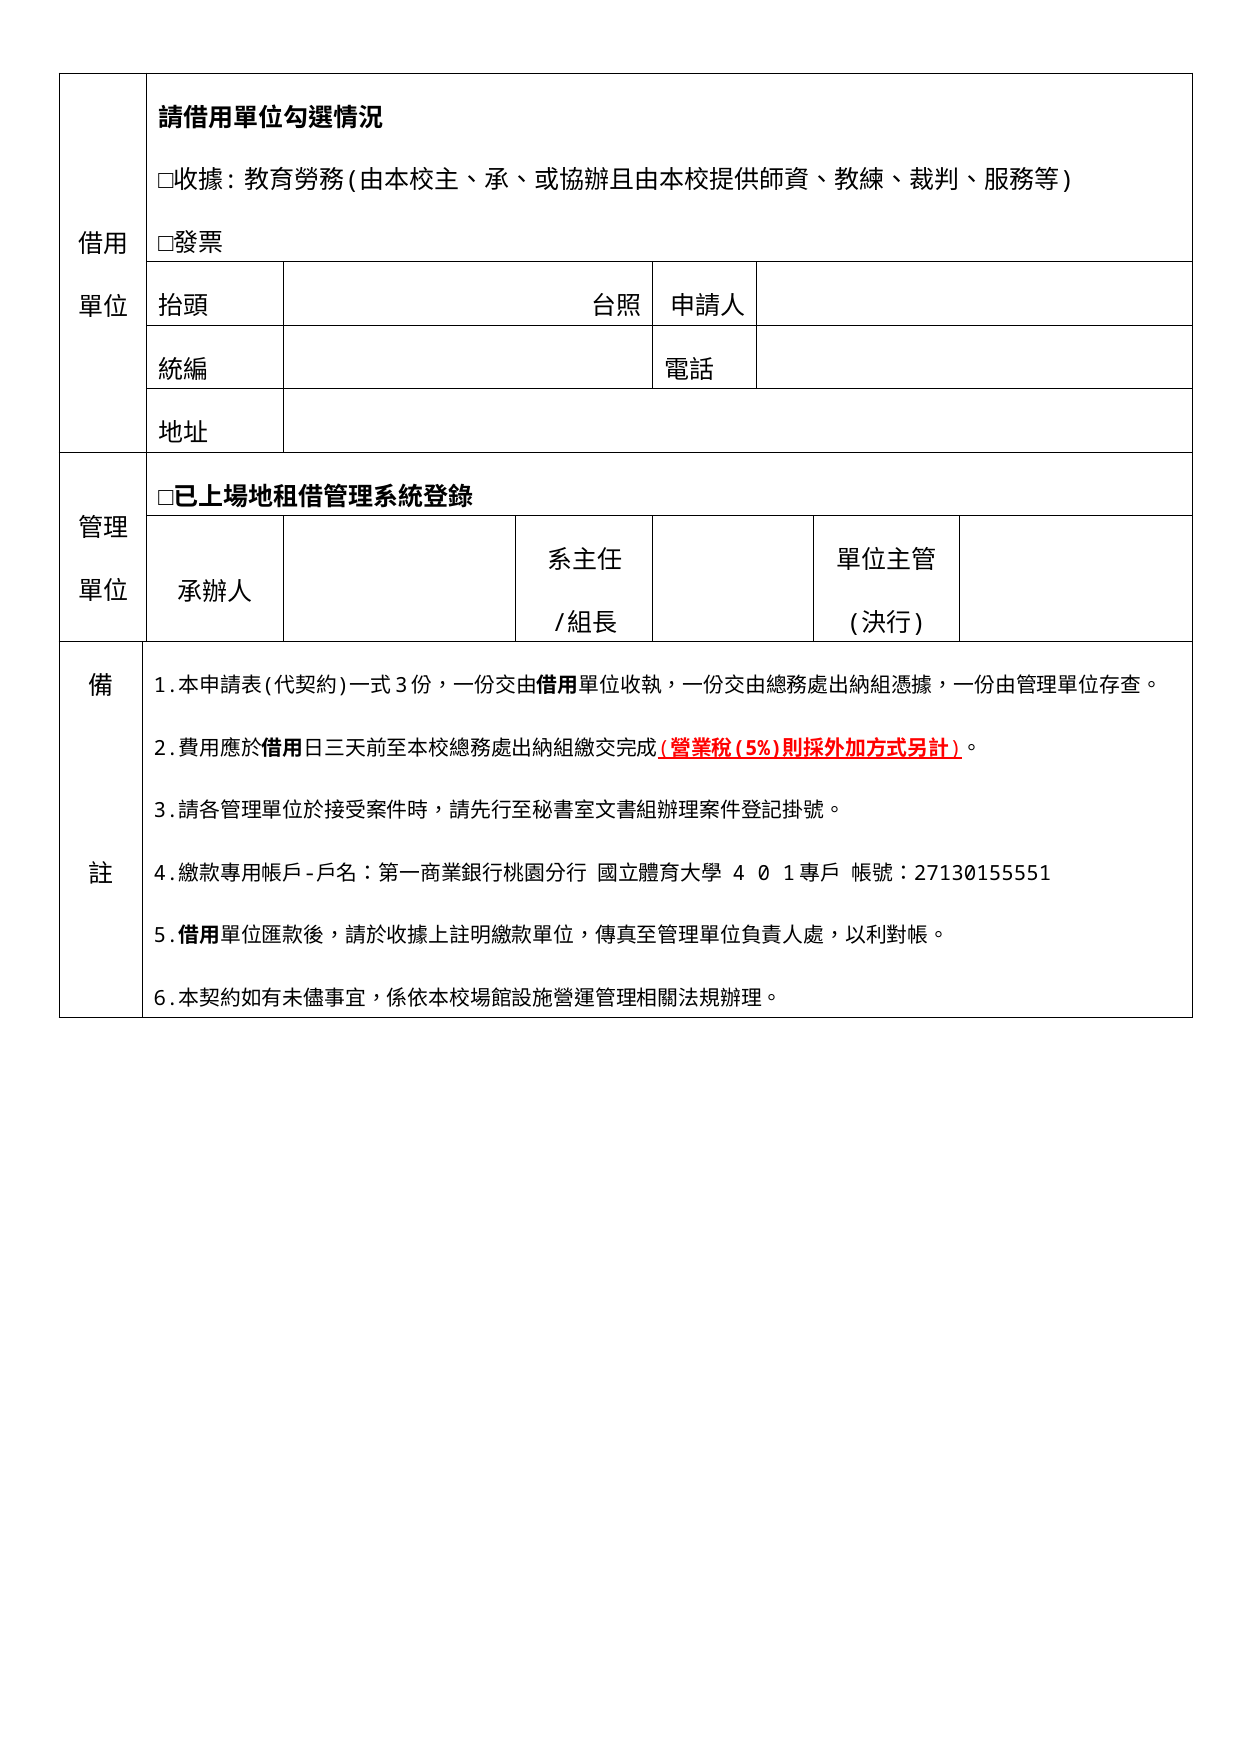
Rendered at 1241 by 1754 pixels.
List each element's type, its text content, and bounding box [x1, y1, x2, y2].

table_cell [284, 326, 652, 388]
table_cell □已上場地租借管理系統登錄 [147, 453, 1192, 515]
table_cell 申請人 [653, 262, 756, 324]
table_cell 電話 [653, 326, 756, 388]
table_cell [757, 262, 1192, 324]
table_cell [653, 516, 813, 641]
table_cell 系主任 /組長 [516, 516, 652, 641]
table_cell 備 註 [60, 642, 142, 1017]
table_cell 借用單位 [60, 74, 146, 452]
table_cell [284, 516, 515, 641]
table_cell [757, 326, 1192, 388]
table_cell 抬頭 [147, 262, 283, 324]
table_cell 承辦人 [147, 516, 283, 641]
table_cell [960, 516, 1192, 641]
table_cell 單位主管 (決行) [814, 516, 959, 641]
table_cell 台照 [284, 262, 652, 324]
table_cell 統編 [147, 326, 283, 388]
table_cell 地址 [147, 389, 283, 452]
table_cell 1.本申請表(代契約)一式3份，一份交由借用單位收執，一份交由總務處出納組憑據，一份由管理單位存查。 2.費用應於借用日三天前至本校總務處出納組繳交完成(營業稅(5%)則採外加方式另計)。 3.請各管理單位於接受案件時，請先行至秘書室文書組辦理案件登記掛號。 4.繳款專用帳戶-戶名：第一商業銀行桃園分行 國立體育大學 4 0 1專戶 帳號：27130155551 5.借用單位匯款後，請於收據上註明繳款單位，傳真至管理單位負責人處，以利對帳。 6.本契約如有未儘事宜，係依本校場館設施營運管理相關法規辦理。 [143, 642, 1192, 1017]
table_cell 管理 單位 [60, 453, 146, 641]
table_cell 請借用單位勾選情況 □收據: 教育勞務(由本校主、承、或協辦且由本校提供師資、教練、裁判、服務等) □發票 [147, 74, 1192, 261]
table_cell [284, 389, 1192, 452]
